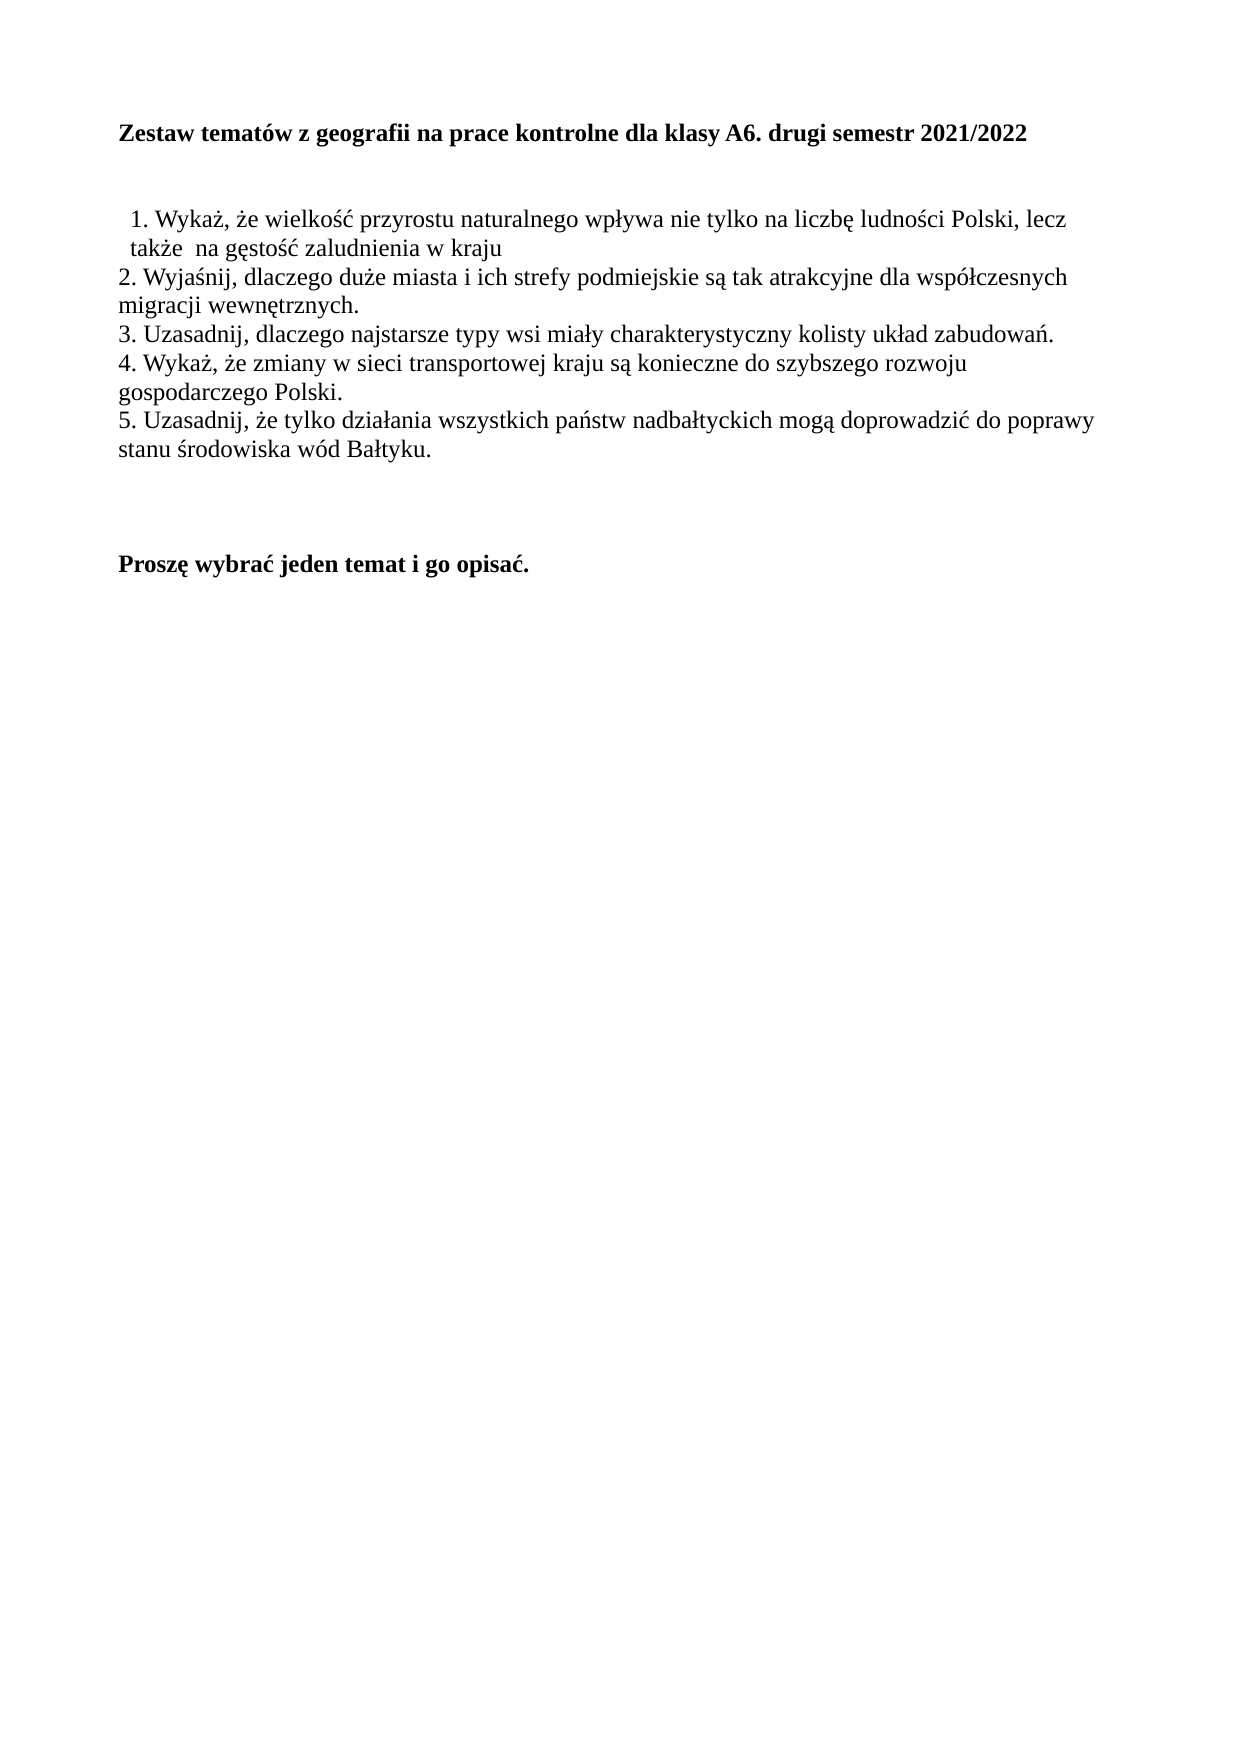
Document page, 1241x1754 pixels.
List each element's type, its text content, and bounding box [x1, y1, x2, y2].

text 3. Uzasadnij, dlaczego najstarsze typy wsi miały charakterystyczny kolisty układ zabudowań. [118, 319, 1122, 348]
text Zestaw tematów z geografii na prace kontrolne dla klasy A6. drugi semestr 2021/2022 [118, 118, 1122, 147]
text 5. Uzasadnij, że tylko działania wszystkich państw nadbałtyckich mogą doprowadzić do poprawy stanu środowiska wód Bałtyku. [118, 406, 1122, 463]
text 2. Wyjaśnij, dlaczego duże miasta i ich strefy podmiejskie są tak atrakcyjne dla współczesnych migracji wewnętrznych. [118, 262, 1122, 319]
text Proszę wybrać jeden temat i go opisać. [118, 549, 1122, 578]
text 4. Wykaż, że zmiany w sieci transportowej kraju są konieczne do szybszego rozwoju gospodarczego Polski. [118, 348, 1122, 406]
text 1. Wykaż, że wielkość przyrostu naturalnego wpływa nie tylko na liczbę ludności Polski, lecz także na gęstość zaludnienia w kraju [130, 204, 1122, 262]
